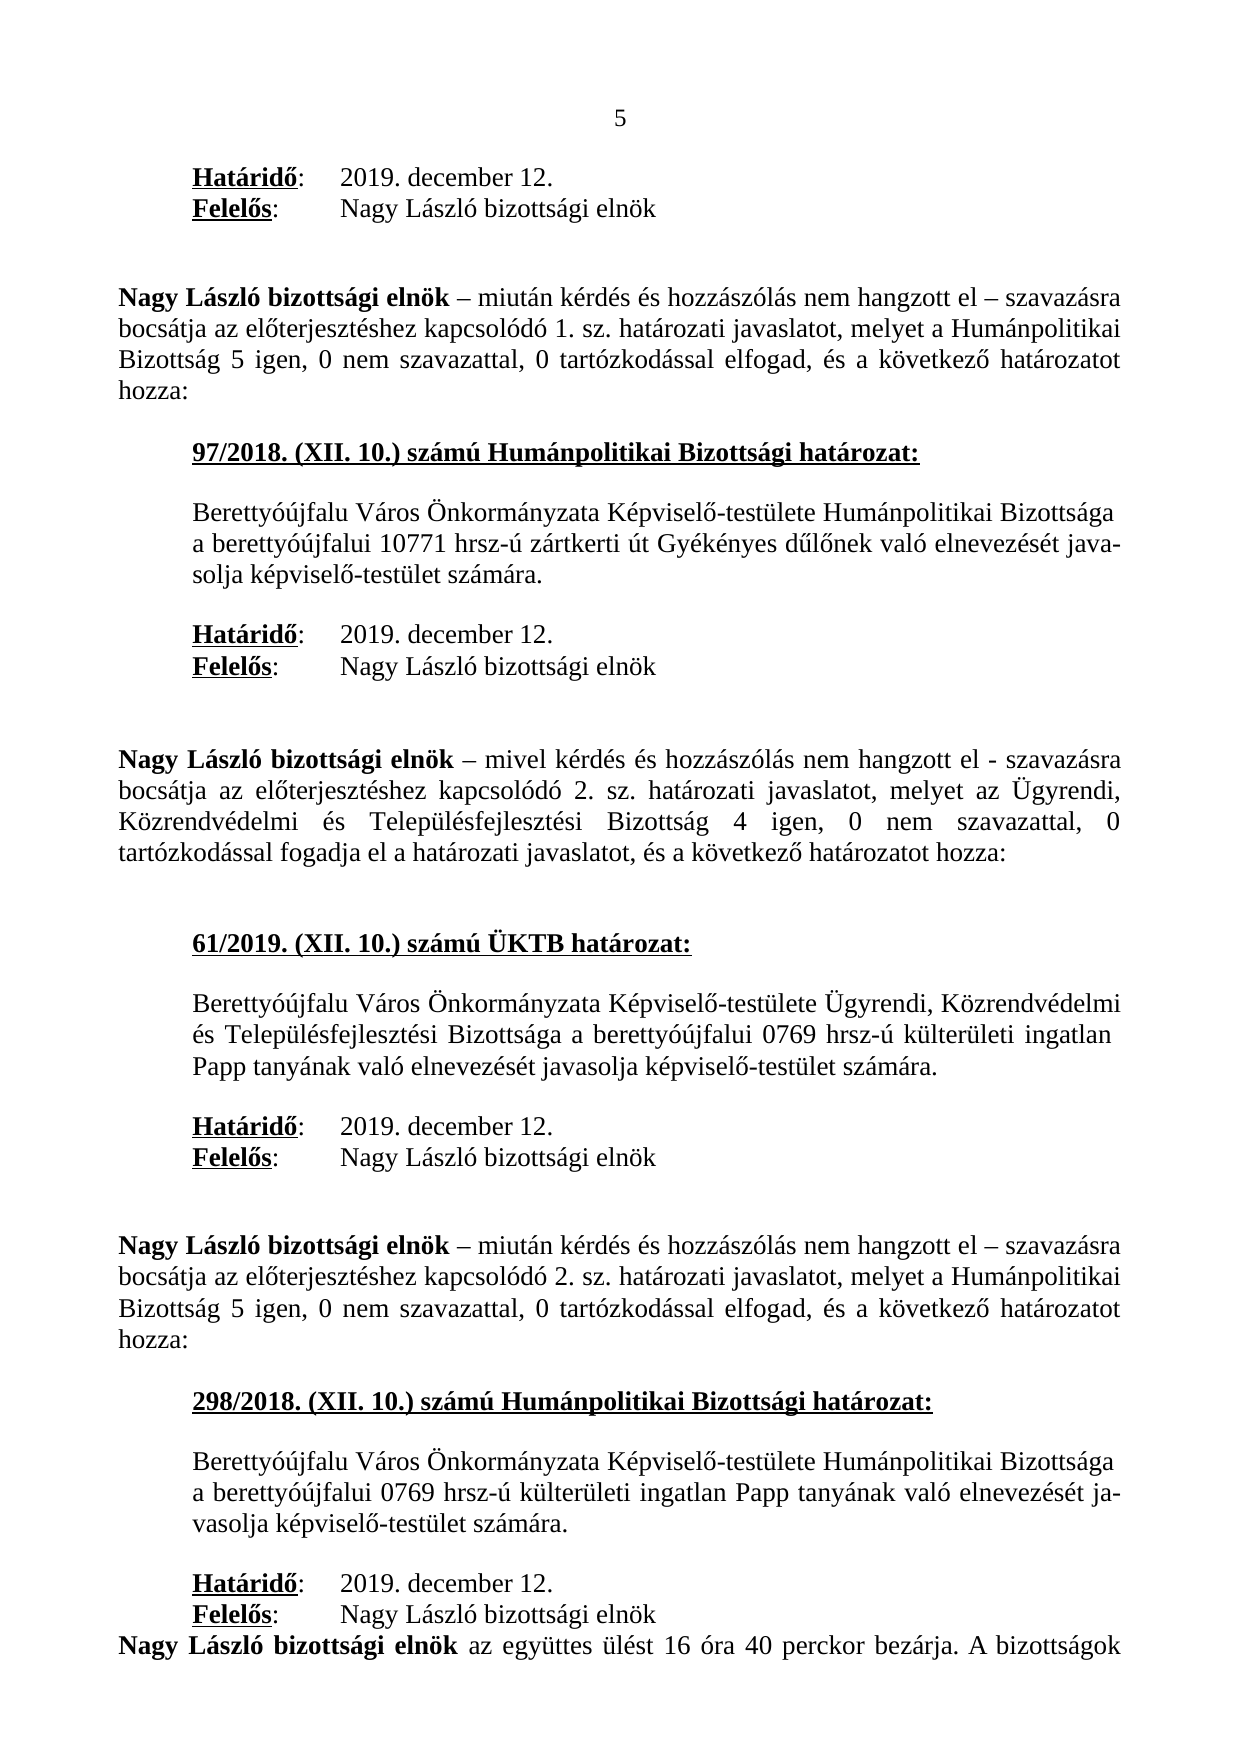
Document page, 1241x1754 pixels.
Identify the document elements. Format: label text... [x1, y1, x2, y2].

text 298/2018. (XII. 10.) számú Humánpolitikai Bizottsági határozat: [118, 1385, 1122, 1416]
text Felelős: Nagy László bizottsági elnök [118, 1141, 1122, 1172]
text Nagy László bizottsági elnök – miután kérdés és hozzászólás nem hangzott el – szavazásra bocsátja az előterjesztéshez kapcsolódó 1. sz. határozati javaslatot, melyet a Humánpolitikai Bizottság 5 igen, 0 nem szavazattal, 0 tartózkodással elfogad, és a következő határozatot hozza: [118, 281, 1122, 405]
text Berettyóújfalu Város Önkormányzata Képviselő-testülete Humánpolitikai Bizottsága a berettyóújfalui 0769 hrsz-ú külterületi ingatlan Papp tanyának való elnevezését ja- vasolja képviselő-testület számára. [118, 1445, 1122, 1538]
text Nagy László bizottsági elnök – mivel kérdés és hozzászólás nem hangzott el - szavazásra bocsátja az előterjesztéshez kapcsolódó 2. sz. határozati javaslatot, melyet az Ügyrendi, Közrendvédelmi és Településfejlesztési Bizottság 4 igen, 0 nem szavazattal, 0 tartózkodással fogadja el a határozati javaslatot, és a következő határozatot hozza: [118, 743, 1122, 868]
text 61/2019. (XII. 10.) számú ÜKTB határozat: [118, 927, 1122, 959]
text Felelős: Nagy László bizottsági elnök [118, 649, 1122, 681]
text Felelős: Nagy László bizottsági elnök [118, 1598, 1122, 1629]
text Határidő: 2019. december 12. [118, 1109, 1122, 1141]
text Határidő: 2019. december 12. [118, 161, 1122, 192]
text Felelős: Nagy László bizottsági elnök [118, 192, 1122, 223]
text Határidő: 2019. december 12. [118, 1567, 1122, 1598]
text 97/2018. (XII. 10.) számú Humánpolitikai Bizottsági határozat: [118, 436, 1122, 467]
text Határidő: 2019. december 12. [118, 618, 1122, 649]
text Nagy László bizottsági elnök – miután kérdés és hozzászólás nem hangzott el – szavazásra bocsátja az előterjesztéshez kapcsolódó 2. sz. határozati javaslatot, melyet a Humánpolitikai Bizottság 5 igen, 0 nem szavazattal, 0 tartózkodással elfogad, és a következő határozatot hozza: [118, 1229, 1122, 1354]
text Berettyóújfalu Város Önkormányzata Képviselő-testülete Humánpolitikai Bizottsága a berettyóújfalui 10771 hrsz-ú zártkerti út Gyékényes dűlőnek való elnevezését java- solja képviselő-testület számára. [118, 496, 1122, 590]
text Nagy László bizottsági elnök az együttes ülést 16 óra 40 perckor bezárja. A bizottságok [118, 1629, 1122, 1661]
text Berettyóújfalu Város Önkormányzata Képviselő-testülete Ügyrendi, Közrendvédelmi és Településfejlesztési Bizottsága a berettyóújfalui 0769 hrsz-ú külterületi ingatlan Papp tanyának való elnevezését javasolja képviselő-testület számára. [118, 987, 1122, 1081]
